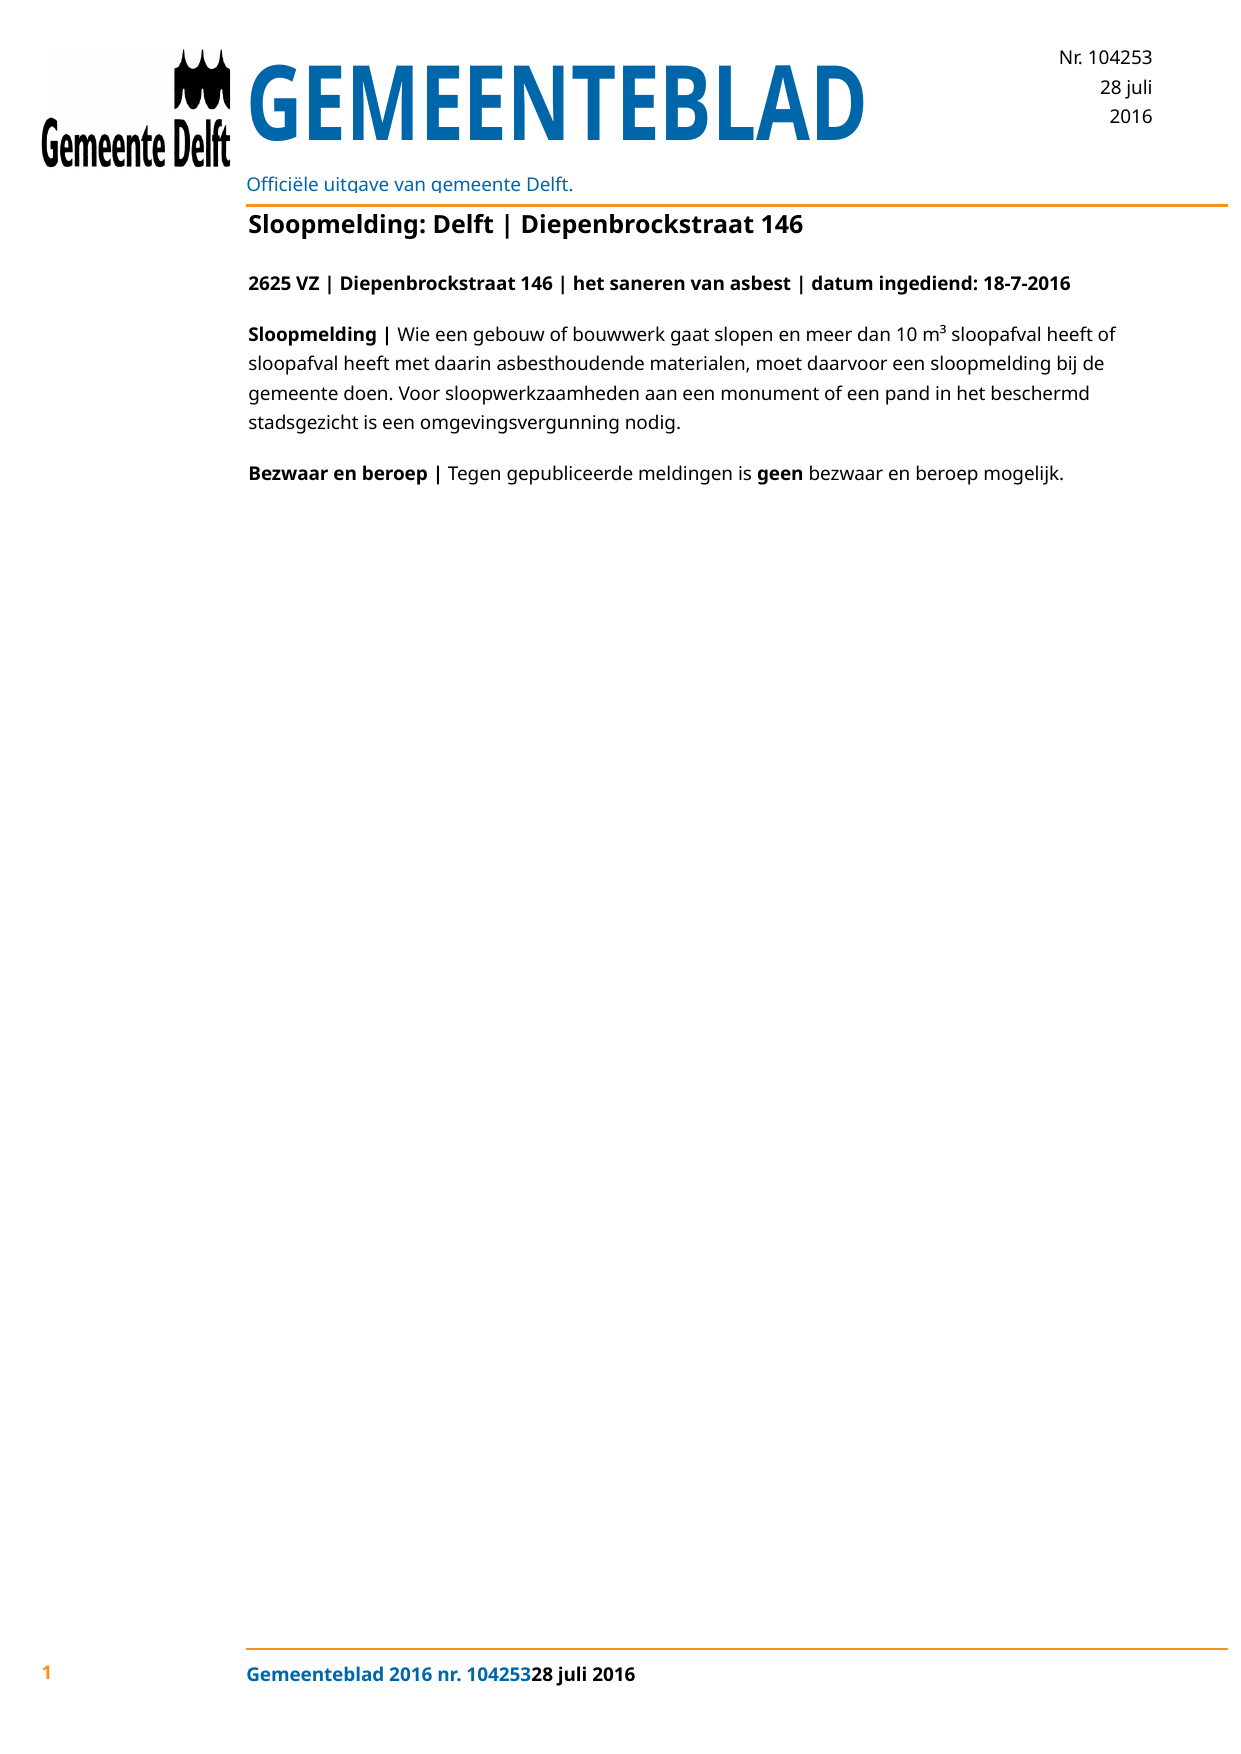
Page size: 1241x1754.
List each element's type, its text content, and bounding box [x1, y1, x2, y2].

text Sloopmelding | Wie een gebouw of bouwwerk gaat slopen en meer dan 10 m³ sloopafval heeft of sloopafval heeft met daarin asbesthoudende materialen, moet daarvoor een sloopmelding bij de gemeente doen. Voor sloopwerkzaamheden aan een monument of een pand in het beschermd stadsgezicht is een omgevingsvergunning nodig. [248, 321, 1152, 435]
text 2625 VZ | Diepenbrockstraat 146 | het saneren van asbest | datum ingediend: 18-7-2016 [248, 270, 1152, 296]
text Bezwaar en beroep | Tegen gepubliceerde meldingen is geen bezwaar en beroep mogelijk. [248, 460, 1152, 486]
picture [41, 47, 231, 172]
text Sloopmelding: Delft | Diepenbrockstraat 146 [248, 207, 1152, 241]
